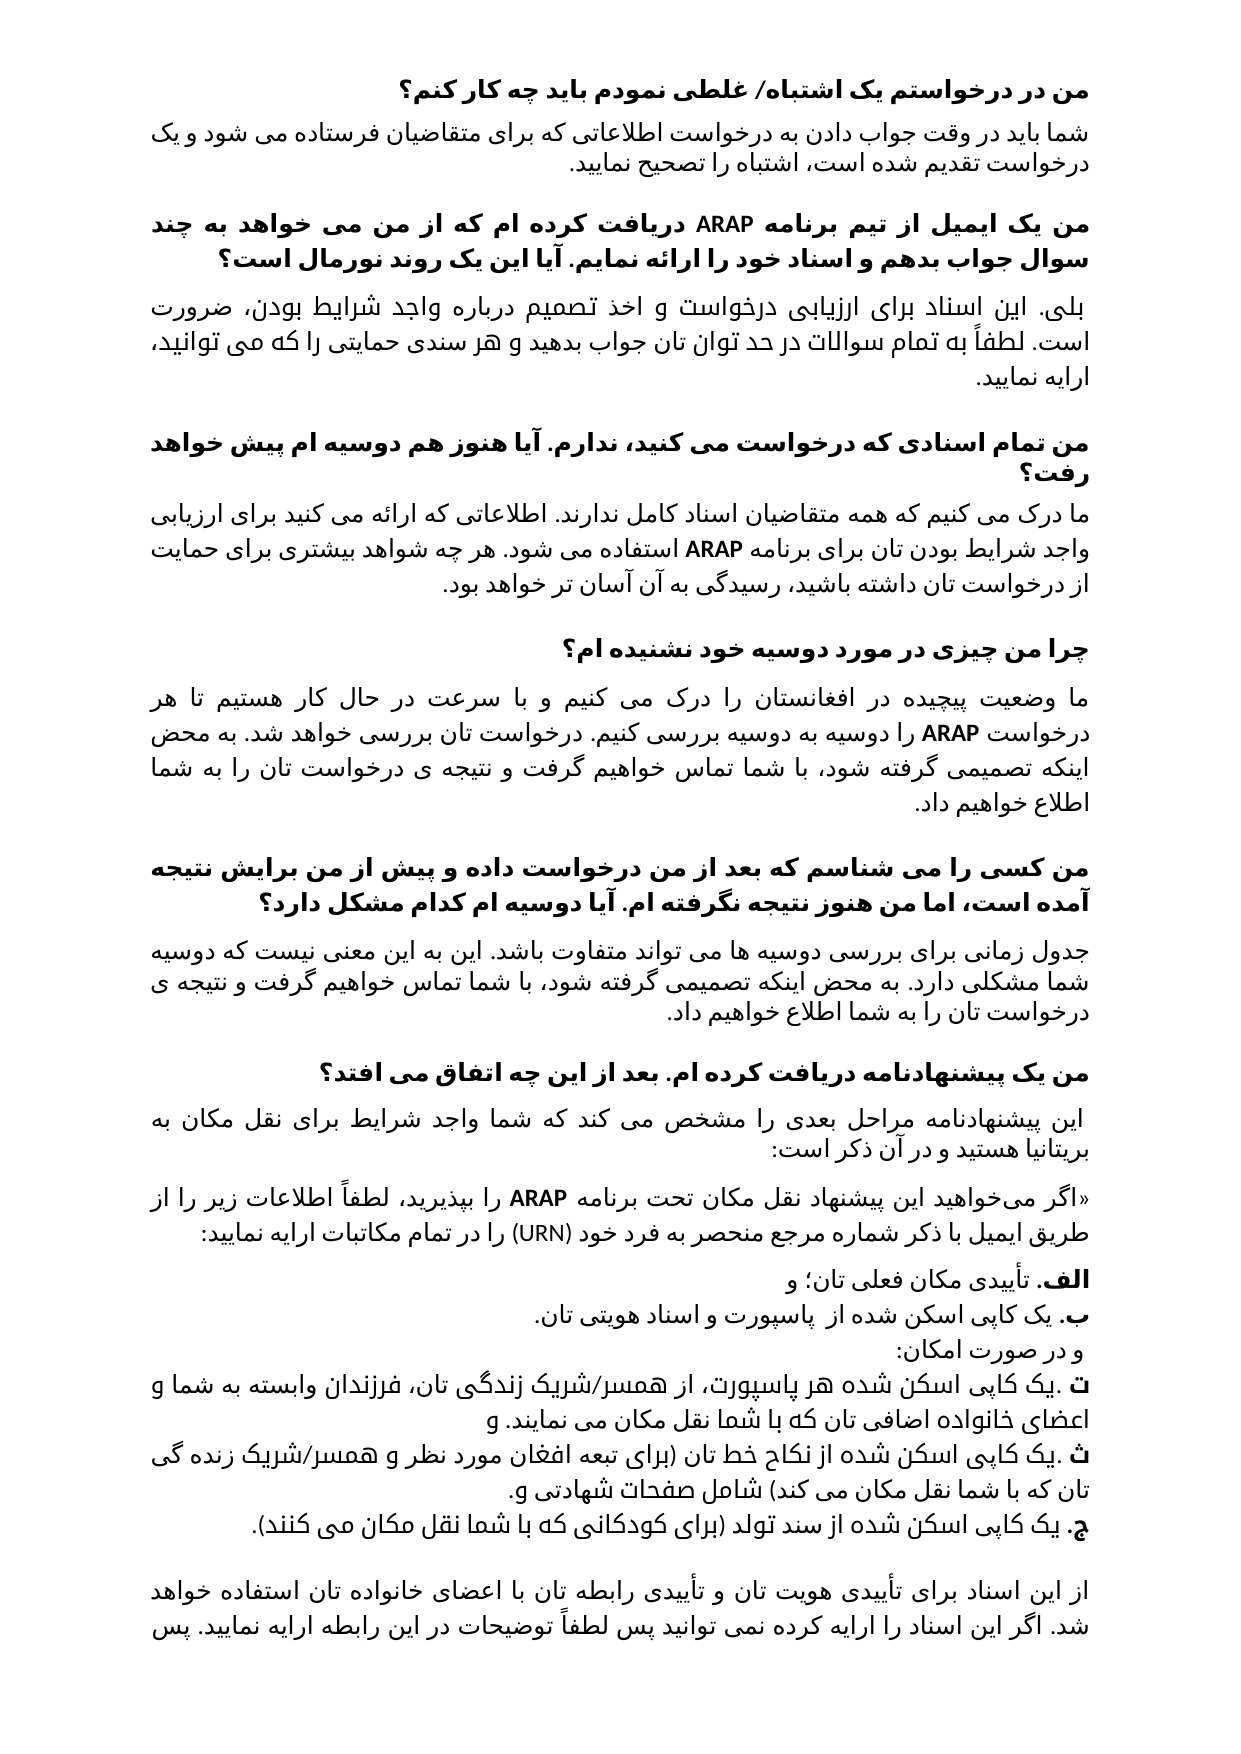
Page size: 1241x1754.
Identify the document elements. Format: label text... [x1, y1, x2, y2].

text بلی. این اسناد برای ارزیابی درخواست و اخذ تصمیم درباره واجد شرایط بودن، ضرورت است. لطفاً به تمام سوالات در حد توان تان جواب بدهيد و هر سندی حمايتی را که می توانید، ارایه نماييد. [150, 291, 1090, 392]
text من در درخواستم يک اشتباه/ غلطی نمودم باید چه کار کنم؟ [150, 74, 1090, 104]
text «اگر می‌خواهید اين پیشنهاد نقل مکان تحت برنامه ARAP را بپذیرید، لطفاً اطلاعات زیر را از طریق ایمیل با ذکر شماره مرجع منحصر به فرد خود (URN) را در تمام مکاتبات ارايه نماييد: [150, 1182, 1090, 1247]
text من یک پیشنهادنامه دریافت کرده ام. بعد از اين چه اتفاق می افتد؟ [150, 1057, 1090, 1088]
text من یک ایمیل از تیم برنامه ARAP دریافت کرده ام که از من می خواهد به چند سوال جواب بدهم و اسناد خود را ارائه نمايم. آیا این يک روند نورمال است؟ [150, 208, 1090, 274]
text من کسی را می شناسم که بعد از من درخواست داده و پيش از من برايش نتیجه آمده است، اما من هنوز نتیجه نگرفته ام. آیا دوسيه ام کدام مشکل دارد؟ [150, 852, 1090, 918]
text من تمام اسنادی که درخواست می کنيد، ندارم. آیا هنوز هم دوسيه ام پيش خواهد رفت؟ [150, 427, 1090, 488]
text اين پیشنهادنامه مراحل بعدی را مشخص می کند که شما واجد شرایط برای نقل مکان به بریتانیا هستید و در آن ذکر است: [150, 1103, 1090, 1164]
text ت .یک کاپی اسکن شده هر پاسپورت، از همسر/شریک زندگی تان، فرزندان وابسته به شما و اعضای خانواده اضافی تان که با شما نقل مکان می نمايند. و [150, 1369, 1090, 1435]
text ج. یک کاپی اسکن شده از سند تولد (برای کودکانی که با شما نقل مکان می کنند). [150, 1509, 1090, 1540]
text و در صورت امکان: [150, 1334, 1090, 1365]
text چرا من چیزی در مورد دوسیه خود نشنیده ام؟ [150, 633, 1090, 664]
text ما درک می کنیم که همه متقاضيان اسناد کامل ندارند. اطلاعاتی که ارائه می کنید برای ارزیابی واجد شرایط بودن تان برای برنامه ARAP استفاده می شود. هر چه شواهد بیشتری برای حمایت از درخواست تان داشته باشید، رسیدگی به آن آسان تر خواهد بود. [150, 498, 1090, 598]
text ب. یک کاپی اسکن شده از پاسپورت و اسناد هویتی تان. [150, 1299, 1090, 1330]
text الف. تأییدی مکان فعلی تان؛ و [150, 1264, 1090, 1295]
text ما وضعیت پیچیده در افغانستان را درک می کنیم و با سرعت در حال کار هستیم تا هر درخواست ARAP را دوسيه به دوسیه بررسی کنیم. درخواست تان بررسی خواهد شد. به محض اینکه تصمیمی گرفته شود، با شما تماس خواهیم گرفت و نتیجه ی درخواست تان را به شما اطلاع خواهیم داد. [150, 682, 1090, 817]
text شما بايد در وقت جواب دادن به درخواست اطلاعاتی که برای متقاضيان فرستاده می شود و يک درخواست تقديم شده است، اشتباه را تصحيح نماييد. [150, 117, 1090, 178]
text ث .یک کاپی اسکن شده از نکاح خط تان (برای تبعه افغان مورد نظر و همسر/شریک زنده گی تان که با شما نقل مکان می کند) شامل صفحات شهادتی و. [150, 1439, 1090, 1505]
text جدول زمانی برای بررسی دوسیه ها می تواند متفاوت باشد. این به این معنی نیست که دوسيه شما مشکلی دارد. به محض اینکه تصمیمی گرفته شود، با شما تماس خواهیم گرفت و نتیجه ی درخواست تان را به شما اطلاع خواهیم داد. [150, 935, 1090, 1027]
text از این اسناد برای تأییدی هویت تان و تأییدی رابطه تان با اعضای خانواده تان استفاده خواهد شد. اگر این اسناد را ارايه کرده نمی توانيد پس لطفاً توضيحات در اين رابطه ارايه نماييد. پس [150, 1575, 1090, 1641]
